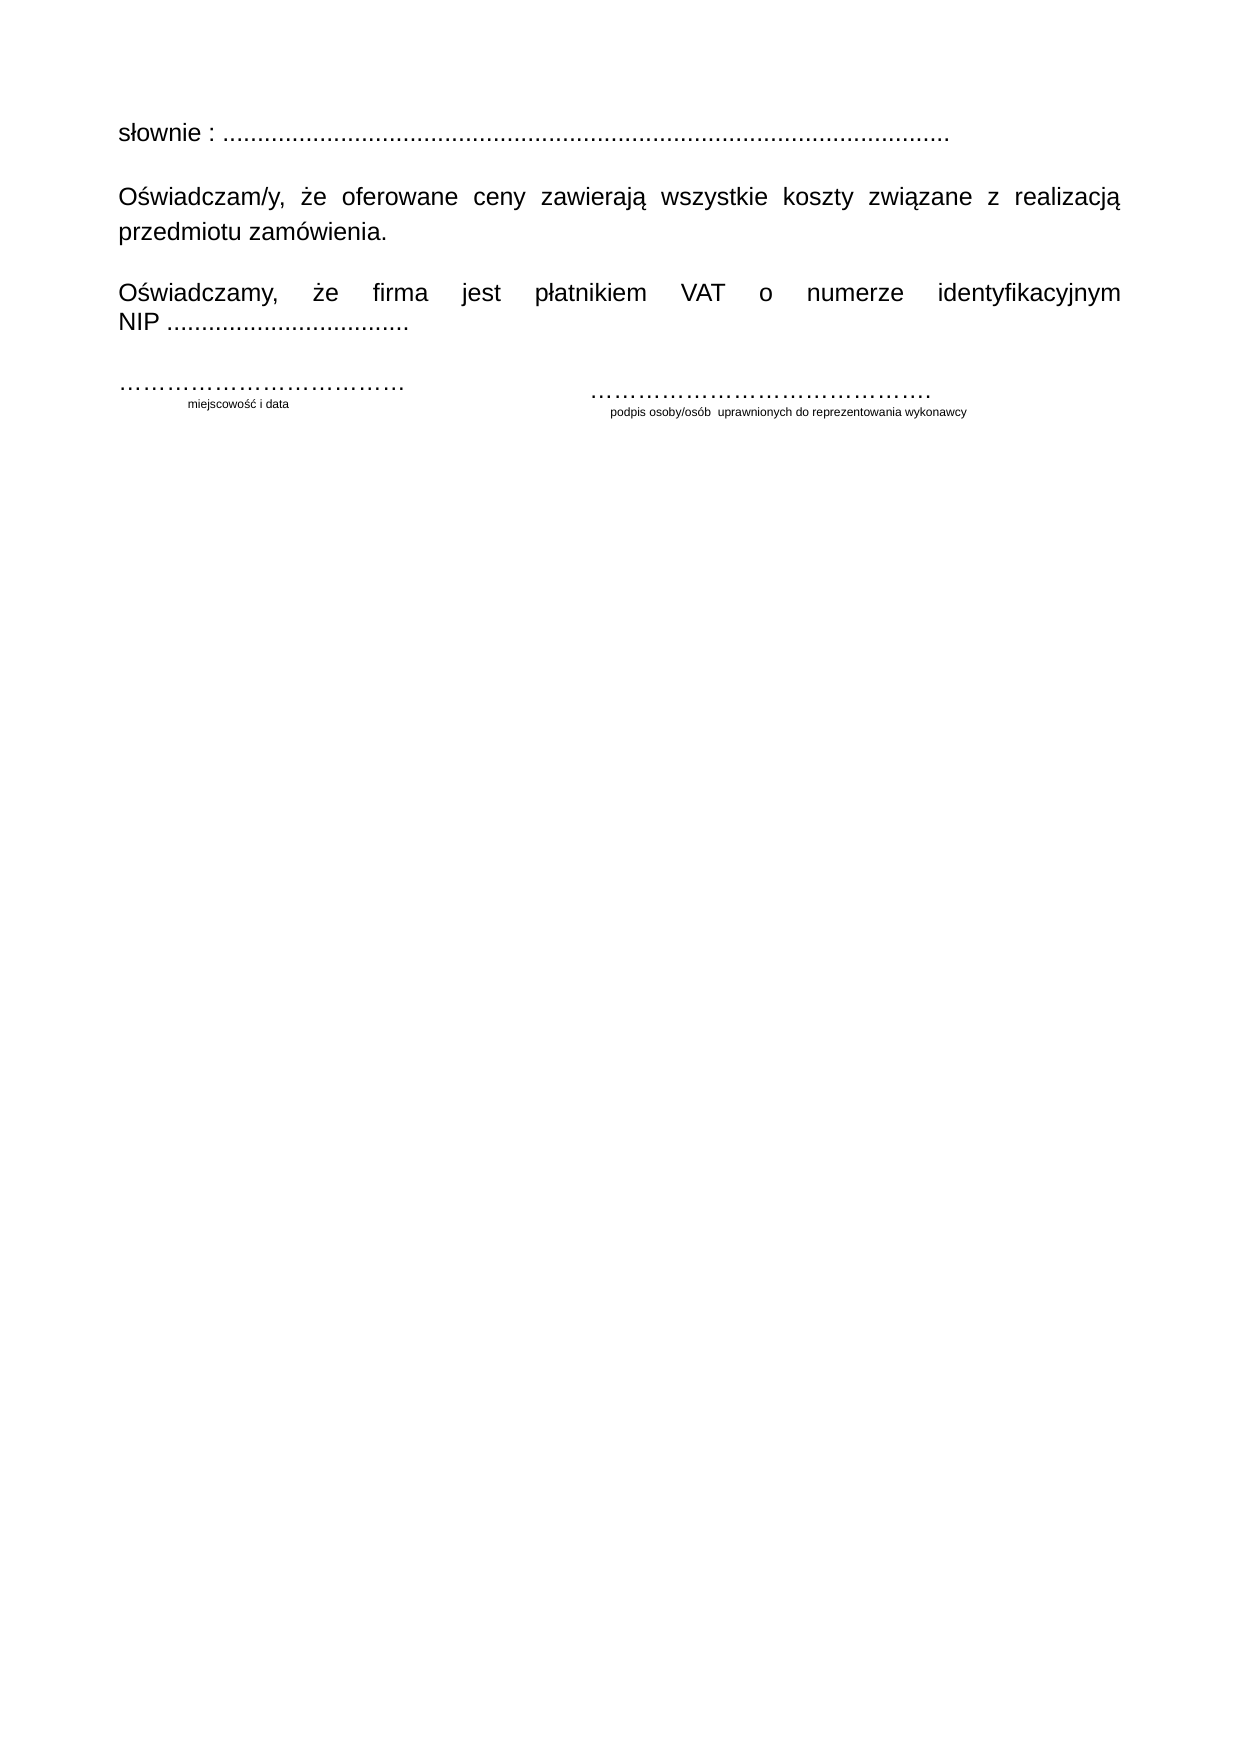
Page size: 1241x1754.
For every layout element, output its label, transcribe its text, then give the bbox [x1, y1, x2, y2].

text Oświadczamy, że firma jest płatnikiem VAT o numerze identyfikacyjnym NIP ................................... [118, 278, 1122, 336]
table_header ……………………………………. podpis osoby/osób uprawnionych do reprezentowania wykonawcy [406, 368, 1098, 435]
text Oświadczam/y, że oferowane ceny zawierają wszystkie koszty związane z realizacją przedmiotu zamówienia. [118, 176, 1122, 246]
text słownie : ......................................................................................................... [118, 118, 1122, 147]
table_header ……………………………… miejscowość i data [118, 368, 406, 435]
